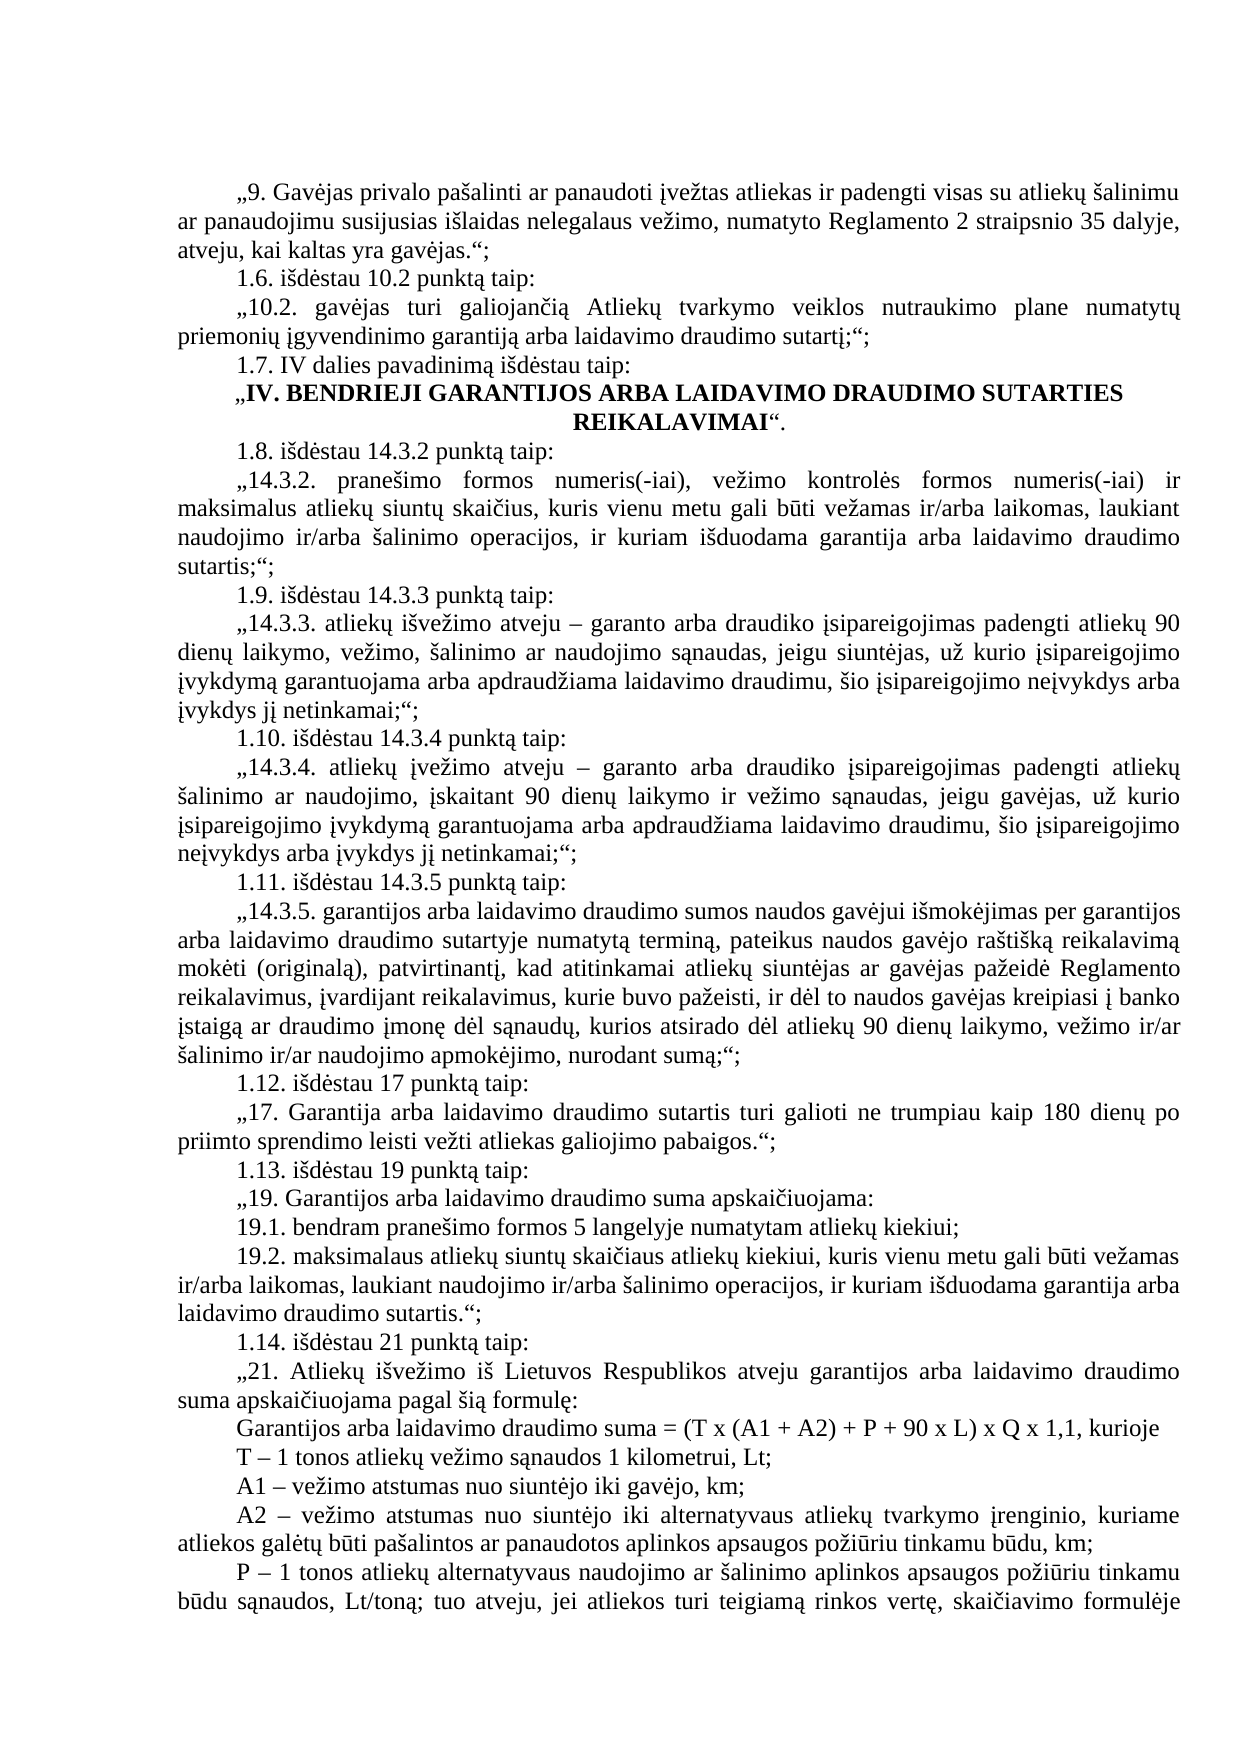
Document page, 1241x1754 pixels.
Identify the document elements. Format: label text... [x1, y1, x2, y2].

text Garantijos arba laidavimo draudimo suma = (T x (A1 + A2) + P + 90 x L) x Q x 1,1, kurioje [177, 1413, 1181, 1442]
text 1.10. išdėstau 14.3.4 punktą taip: [177, 723, 1181, 752]
text 1.9. išdėstau 14.3.3 punktą taip: [177, 580, 1181, 608]
text „21. Atliekų išvežimo iš Lietuvos Respublikos atveju garantijos arba laidavimo draudimo suma apskaičiuojama pagal šią formulę: [177, 1356, 1181, 1413]
text „14.3.3. atliekų išvežimo atveju – garanto arba draudiko įsipareigojimas padengti atliekų 90 dienų laikymo, vežimo, šalinimo ar naudojimo sąnaudas, jeigu siuntėjas, už kurio įsipareigojimo įvykdymą garantuojama arba apdraudžiama laidavimo draudimu, šio įsipareigojimo neįvykdys arba įvykdys jį netinkamai;“; [177, 608, 1181, 723]
text „14.3.4. atliekų įvežimo atveju – garanto arba draudiko įsipareigojimas padengti atliekų šalinimo ar naudojimo, įskaitant 90 dienų laikymo ir vežimo sąnaudas, jeigu gavėjas, už kurio įsipareigojimo įvykdymą garantuojama arba apdraudžiama laidavimo draudimu, šio įsipareigojimo neįvykdys arba įvykdys jį netinkamai;“; [177, 752, 1181, 867]
text 19.1. bendram pranešimo formos 5 langelyje numatytam atliekų kiekiui; [177, 1212, 1181, 1241]
text 1.14. išdėstau 21 punktą taip: [177, 1327, 1181, 1356]
text A2 – vežimo atstumas nuo siuntėjo iki alternatyvaus atliekų tvarkymo įrenginio, kuriame atliekos galėtų būti pašalintos ar panaudotos aplinkos apsaugos požiūriu tinkamu būdu, km; [177, 1500, 1181, 1557]
text A1 – vežimo atstumas nuo siuntėjo iki gavėjo, km; [177, 1471, 1181, 1500]
text „IV. BENDRIEJI GARANTIJOS ARBA LAIDAVIMO DRAUDIMO SUTARTIES REIKALAVIMAI“. [177, 378, 1181, 436]
text 1.11. išdėstau 14.3.5 punktą taip: [177, 867, 1181, 896]
text „17. Garantija arba laidavimo draudimo sutartis turi galioti ne trumpiau kaip 180 dienų po priimto sprendimo leisti vežti atliekas galiojimo pabaigos.“; [177, 1097, 1181, 1155]
text 19.2. maksimalaus atliekų siuntų skaičiaus atliekų kiekiui, kuris vienu metu gali būti vežamas ir/arba laikomas, laukiant naudojimo ir/arba šalinimo operacijos, ir kuriam išduodama garantija arba laidavimo draudimo sutartis.“; [177, 1241, 1181, 1327]
text 1.12. išdėstau 17 punktą taip: [177, 1068, 1181, 1097]
text „14.3.2. pranešimo formos numeris(-iai), vežimo kontrolės formos numeris(-iai) ir maksimalus atliekų siuntų skaičius, kuris vienu metu gali būti vežamas ir/arba laikomas, laukiant naudojimo ir/arba šalinimo operacijos, ir kuriam išduodama garantija arba laidavimo draudimo sutartis;“; [177, 465, 1181, 580]
text „10.2. gavėjas turi galiojančią Atliekų tvarkymo veiklos nutraukimo plane numatytų priemonių įgyvendinimo garantiją arba laidavimo draudimo sutartį;“; [177, 292, 1181, 350]
text P – 1 tonos atliekų alternatyvaus naudojimo ar šalinimo aplinkos apsaugos požiūriu tinkamu būdu sąnaudos, Lt/toną; tuo atveju, jei atliekos turi teigiamą rinkos vertę, skaičiavimo formulėje [177, 1557, 1181, 1615]
text „9. Gavėjas privalo pašalinti ar panaudoti įvežtas atliekas ir padengti visas su atliekų šalinimu ar panaudojimu susijusias išlaidas nelegalaus vežimo, numatyto Reglamento 2 straipsnio 35 dalyje, atveju, kai kaltas yra gavėjas.“; [177, 177, 1181, 263]
text 1.8. išdėstau 14.3.2 punktą taip: [177, 436, 1181, 465]
text 1.7. IV dalies pavadinimą išdėstau taip: [177, 350, 1181, 378]
text 1.13. išdėstau 19 punktą taip: [177, 1155, 1181, 1183]
text T – 1 tonos atliekų vežimo sąnaudos 1 kilometrui, Lt; [177, 1442, 1181, 1471]
text „14.3.5. garantijos arba laidavimo draudimo sumos naudos gavėjui išmokėjimas per garantijos arba laidavimo draudimo sutartyje numatytą terminą, pateikus naudos gavėjo raštišką reikalavimą mokėti (originalą), patvirtinantį, kad atitinkamai atliekų siuntėjas ar gavėjas pažeidė Reglamento reikalavimus, įvardijant reikalavimus, kurie buvo pažeisti, ir dėl to naudos gavėjas kreipiasi į banko įstaigą ar draudimo įmonę dėl sąnaudų, kurios atsirado dėl atliekų 90 dienų laikymo, vežimo ir/ar šalinimo ir/ar naudojimo apmokėjimo, nurodant sumą;“; [177, 896, 1181, 1068]
text „19. Garantijos arba laidavimo draudimo suma apskaičiuojama: [177, 1183, 1181, 1212]
text 1.6. išdėstau 10.2 punktą taip: [177, 263, 1181, 292]
